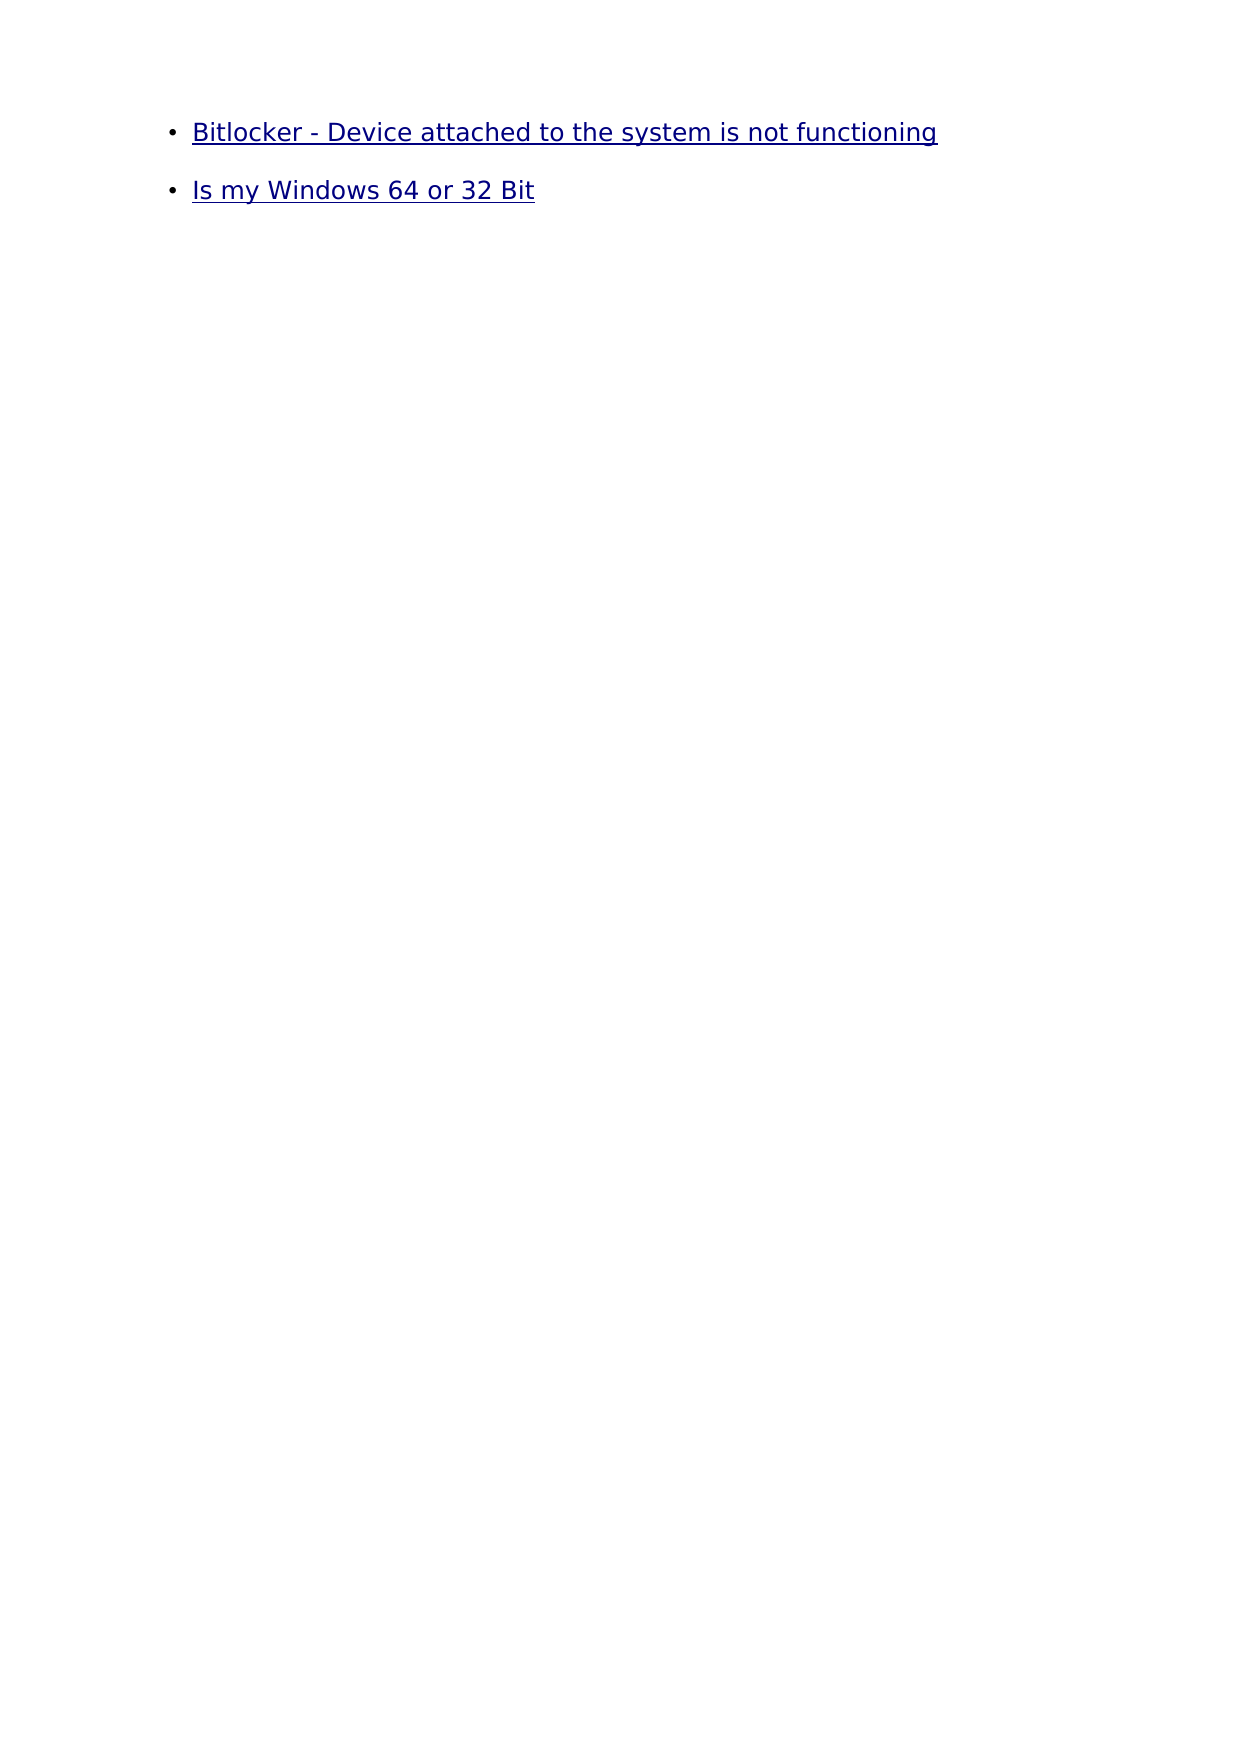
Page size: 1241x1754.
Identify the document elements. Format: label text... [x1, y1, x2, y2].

list Bitlocker - Device attached to the system is not functioning [177, 118, 1122, 176]
list Is my Windows 64 or 32 Bit [177, 176, 1122, 235]
